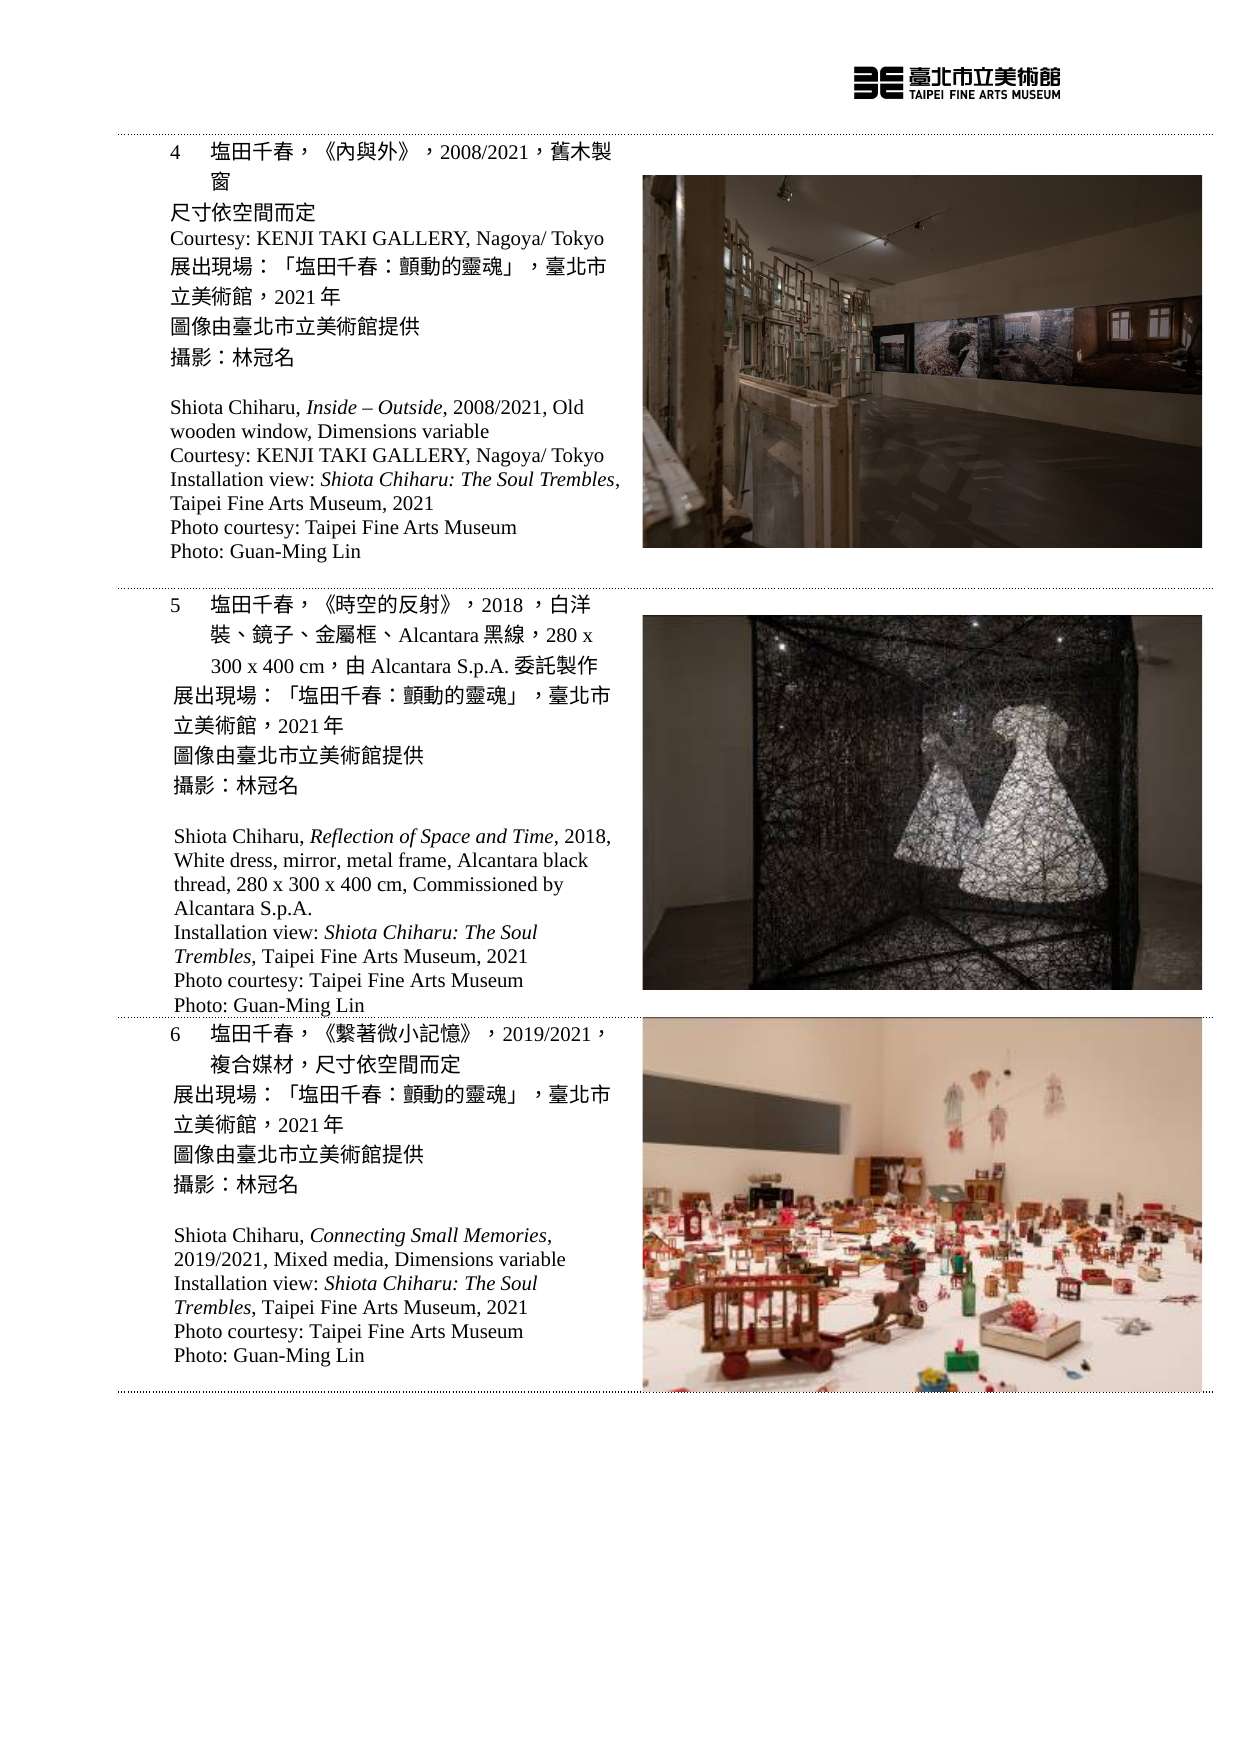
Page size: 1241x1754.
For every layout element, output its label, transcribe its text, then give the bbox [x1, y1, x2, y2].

table_cell [631, 134, 1214, 587]
table_cell [1203, 1017, 1214, 1391]
table_cell [631, 1017, 642, 1391]
table_cell [631, 588, 1214, 1017]
table_cell 塩田千春，《繫著微小記憶》，2019/2021，複合媒材，尺寸依空間而定 展出現場：「塩田千春：顫動的靈魂」，臺北市立美術館，2021年 圖像由臺北市立美術館提供 攝影：林冠名 Shiota Chiharu, Connecting Small Memories, 2019/2021, Mixed media, Dimensions variable Installation view: Shiota Chiharu: The Soul Trembles, Taipei Fine Arts Museum, 2021 Photo courtesy: Taipei Fine Arts Museum Photo: Guan-Ming Lin [118, 1017, 631, 1391]
table_cell 塩田千春，《時空的反射》，2018 ，白洋裝、鏡子、金屬框、Alcantara黑線，280 x 300 x 400 cm，由Alcantara S.p.A. 委託製作 展出現場：「塩田千春：顫動的靈魂」，臺北市立美術館，2021年 圖像由臺北市立美術館提供 攝影：林冠名 Shiota Chiharu, Reflection of Space and Time, 2018, White dress, mirror, metal frame, Alcantara black thread, 280 x 300 x 400 cm, Commissioned by Alcantara S.p.A. Installation view: Shiota Chiharu: The Soul Trembles, Taipei Fine Arts Museum, 2021 Photo courtesy: Taipei Fine Arts Museum Photo: Guan-Ming Lin [118, 588, 631, 1017]
table_cell 塩田千春，《內與外》，2008/2021，舊木製窗 尺寸依空間而定 Courtesy: KENJI TAKI GALLERY, Nagoya/ Tokyo展出現場：「塩田千春：顫動的靈魂」，臺北市立美術館，2021年 圖像由臺北市立美術館提供 攝影：林冠名 Shiota Chiharu, Inside ­– Outside, 2008/2021, Old wooden window, Dimensions variable Courtesy: KENJI TAKI GALLERY, Nagoya/ Tokyo Installation view: Shiota Chiharu: The Soul Trembles, Taipei Fine Arts Museum, 2021 Photo courtesy: Taipei Fine Arts Museum Photo: Guan-Ming Lin [118, 134, 631, 587]
